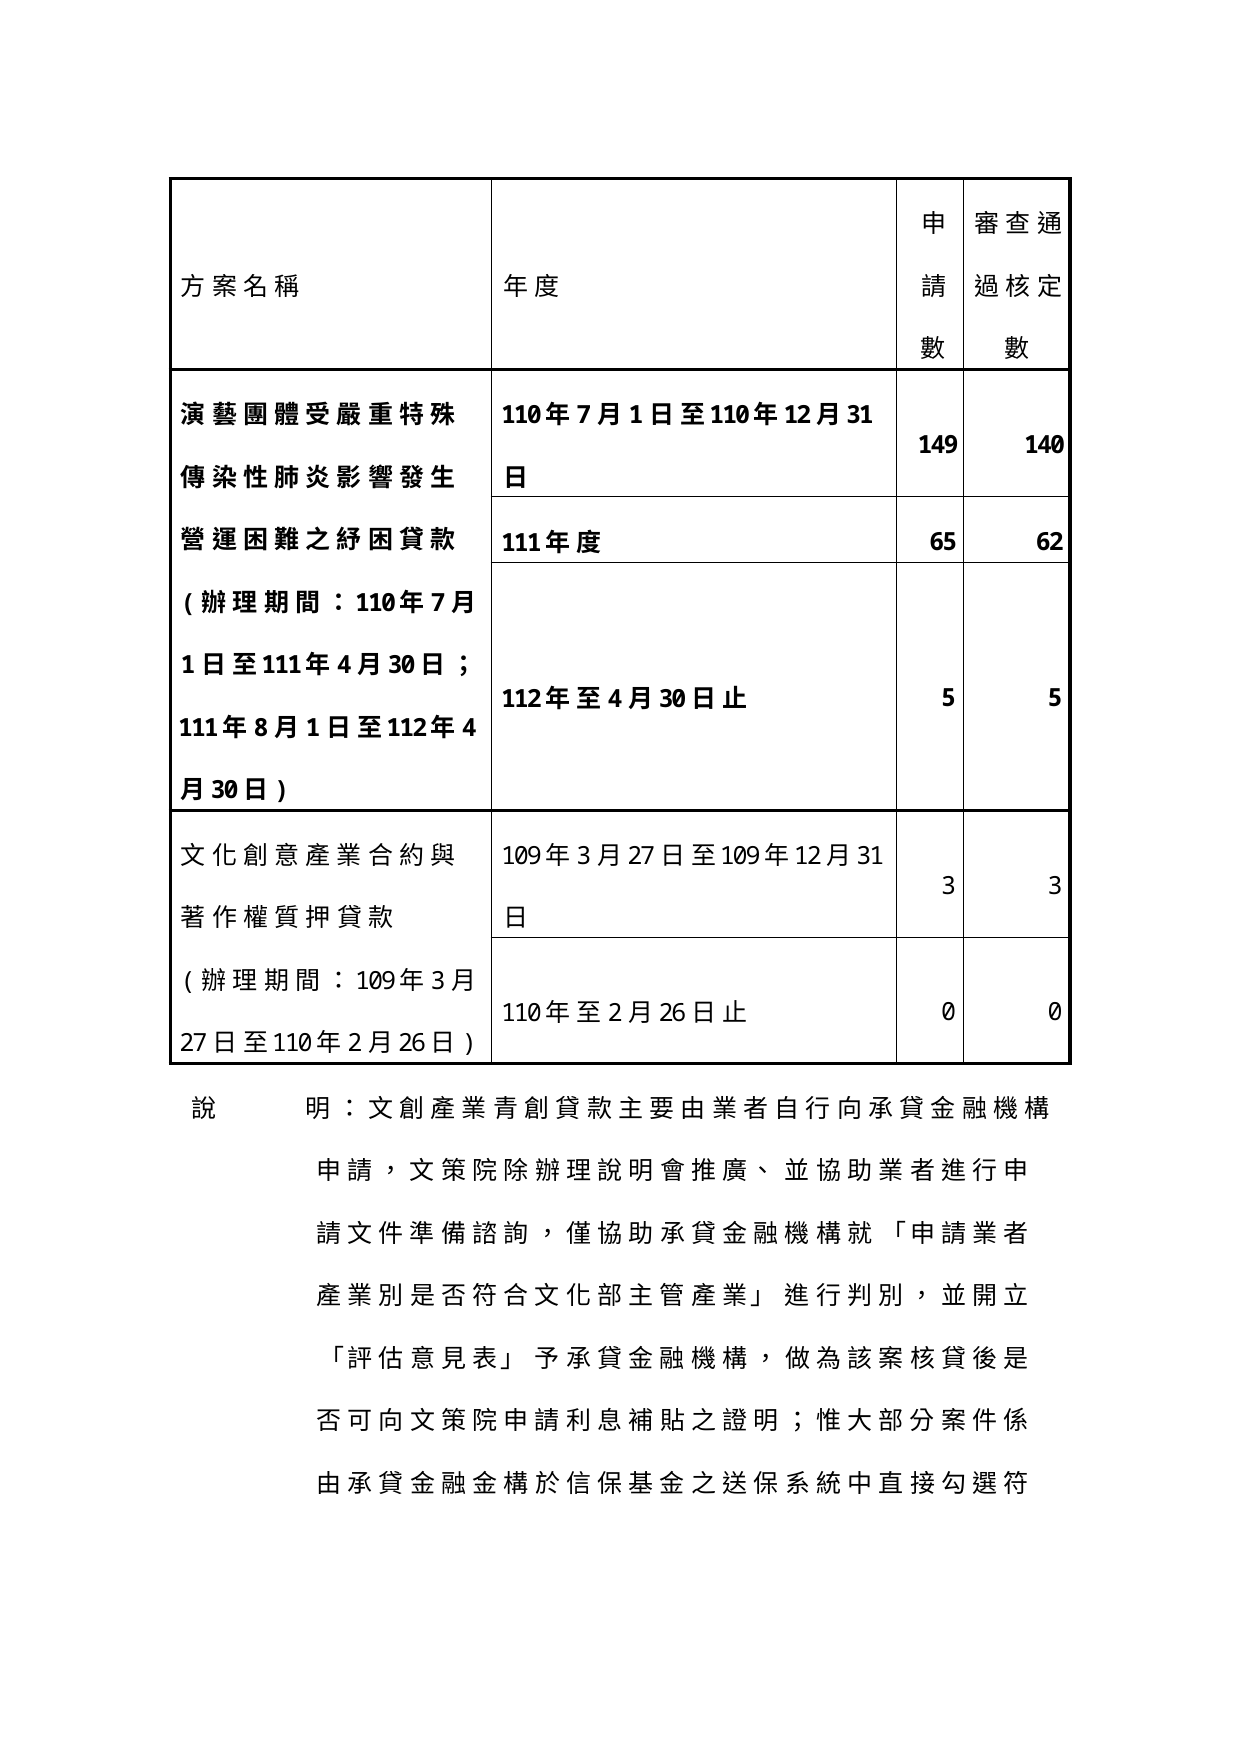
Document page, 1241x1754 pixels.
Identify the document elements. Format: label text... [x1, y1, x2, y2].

table_cell 110年7月1日至110年12月31日 [492, 371, 896, 496]
table_cell 5 [964, 563, 1068, 808]
table_cell 112年至4月30日止 [492, 563, 896, 808]
table_header 申請數 [897, 180, 963, 368]
table_cell 62 [964, 497, 1068, 562]
table_cell 111年度 [492, 497, 896, 562]
table_cell 110年至2月26日止 [492, 938, 896, 1062]
table_cell 0 [897, 938, 963, 1062]
table_cell 140 [964, 371, 1068, 496]
table_cell 149 [897, 371, 963, 496]
table_cell 0 [964, 938, 1068, 1062]
table_cell 109年3月27日至109年12月31日 [492, 812, 896, 937]
table_cell 演藝團體受嚴重特殊傳染性肺炎影響發生營運困難之紓困貸款 (辦理期間：110年7月1日至111年4月30日；111年8月1日至112年4月30日) [172, 371, 491, 808]
table_header 審查通過核定數 [964, 180, 1068, 368]
table_cell 3 [964, 812, 1068, 937]
table_header 方案名稱 [172, 180, 491, 368]
table_cell 5 [897, 563, 963, 808]
table_cell 3 [897, 812, 963, 937]
table_cell 文化創意產業合約與著作權質押貸款 (辦理期間：109年3月27日至110年2月26日) [172, 812, 491, 1062]
text 說 明：文創產業青創貸款主要由業者自行向承貸金融機構申請，文策院除辦理說明會推廣、並協助業者進行申請文件準備諮詢，僅協助承貸金融機構就「申請業者產業別是否符合文化部主管產業」進行判別，並開立「評估意見表」予承貸金融機構，做為該案核貸後是否可向文策院申請利息補貼之證明；惟大部分案件係由承貸金融金構於信保基金之送保系統中直接勾選符 [178, 1065, 1055, 1502]
table_cell 65 [897, 497, 963, 562]
table_header 年度 [492, 180, 896, 368]
